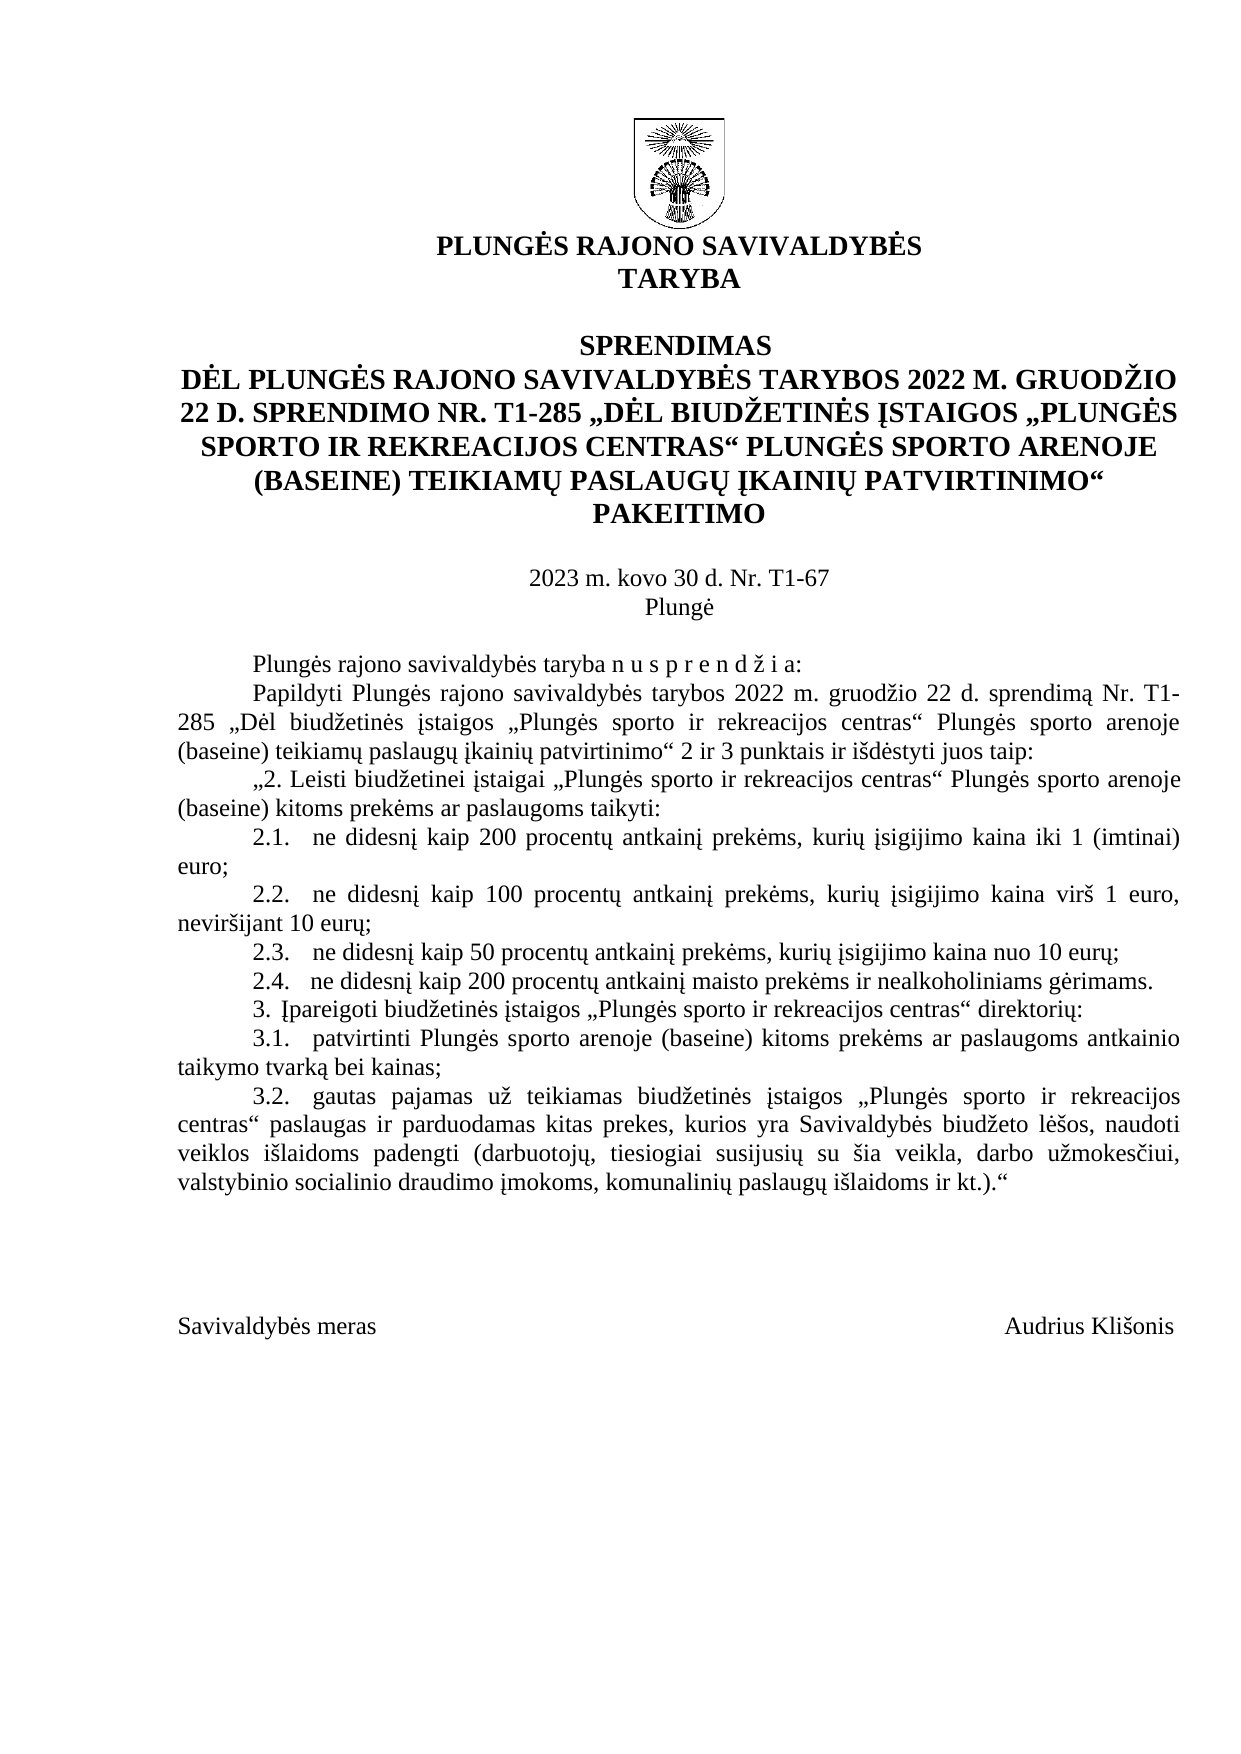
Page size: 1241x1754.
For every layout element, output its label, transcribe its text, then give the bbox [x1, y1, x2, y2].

text 3.1. patvirtinti Plungės sporto arenoje (baseine) kitoms prekėms ar paslaugoms antkainio taikymo tvarką bei kainas; [177, 1023, 1181, 1081]
text Plungė [177, 592, 1181, 621]
text TARYBA [177, 261, 1181, 295]
text 2.4. ne didesnį kaip 200 procentų antkainį maisto prekėms ir nealkoholiniams gėrimams. [177, 966, 1181, 994]
text 3. Įpareigoti biudžetinės įstaigos „Plungės sporto ir rekreacijos centras“ direktorių: [177, 994, 1181, 1023]
text 2.1. ne didesnį kaip 200 procentų antkainį prekėms, kurių įsigijimo kaina iki 1 (imtinai) euro; [177, 822, 1181, 879]
subtitle PLUNGĖS RAJONO SAVIVALDYBĖS [177, 229, 1181, 261]
text 3.2. gautas pajamas už teikiamas biudžetinės įstaigos „Plungės sporto ir rekreacijos centras“ paslaugas ir parduodamas kitas prekes, kurios yra Savivaldybės biudžeto lėšos, naudoti veiklos išlaidoms padengti (darbuotojų, tiesiogiai susijusių su šia veikla, darbo užmokesčiui, valstybinio socialinio draudimo įmokoms, komunalinių paslaugų išlaidoms ir kt.).“ [177, 1081, 1181, 1196]
text SPRENDIMAS [177, 328, 1181, 362]
text Papildyti Plungės rajono savivaldybės tarybos 2022 m. gruodžio 22 d. sprendimą Nr. T1-285 „Dėl biudžetinės įstaigos „Plungės sporto ir rekreacijos centras“ Plungės sporto arenoje (baseine) teikiamų paslaugų įkainių patvirtinimo“ 2 ir 3 punktais ir išdėstyti juos taip: [177, 678, 1181, 764]
text 2.2. ne didesnį kaip 100 procentų antkainį prekėms, kurių įsigijimo kaina virš 1 euro, neviršijant 10 eurų; [177, 879, 1181, 937]
text DĖL PLUNGĖS RAJONO SAVIVALDYBĖS TARYBOS 2022 m. GRUODŽIO 22 D. SPRENDIMO NR. T1-285 „DĖL biudžetinės įstaigos „Plungės sporto ir rekreacijos centrAS“ PLUNGĖS SPORTO ARENOJE (baseinE) TEIKIAMŲ PASLAUGŲ įKAINiŲ PATVIRTINIMO“ PaKEITIMO [177, 362, 1181, 530]
text „2. Leisti biudžetinei įstaigai „Plungės sporto ir rekreacijos centras“ Plungės sporto arenoje (baseine) kitoms prekėms ar paslaugoms taikyti: [177, 764, 1181, 822]
text 2.3. ne didesnį kaip 50 procentų antkainį prekėms, kurių įsigijimo kaina nuo 10 eurų; [177, 937, 1181, 966]
text Plungės rajono savivaldybės taryba n u s p r e n d ž i a: [177, 649, 1181, 678]
text Savivaldybės meras Audrius Klišonis [177, 1311, 1181, 1339]
text 2023 m. kovo 30 d. Nr. T1-67 [177, 563, 1181, 592]
